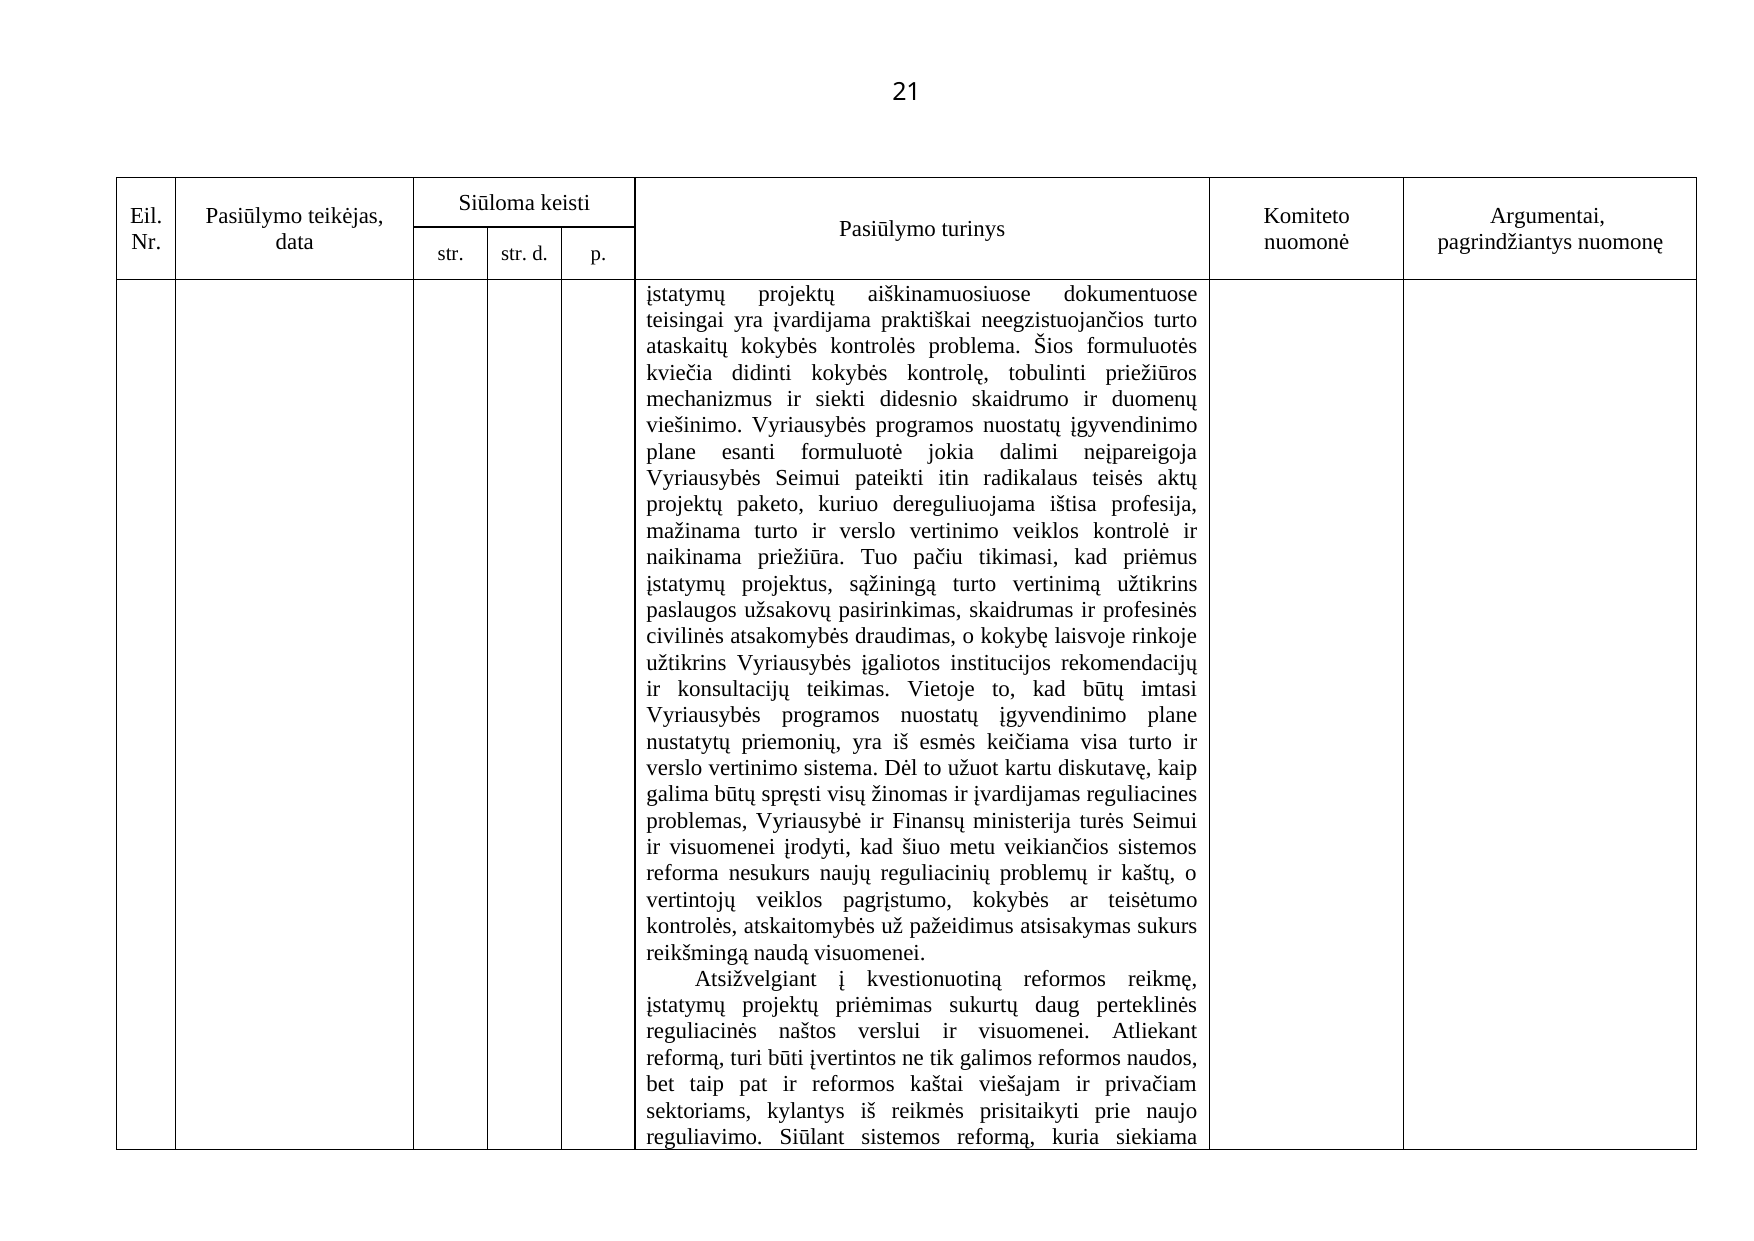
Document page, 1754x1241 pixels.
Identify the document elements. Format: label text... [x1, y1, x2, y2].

table_header Argumentai, pagrindžiantys nuomonę [1404, 178, 1696, 279]
table_cell p. [562, 228, 634, 279]
table_cell [488, 280, 561, 1149]
table_header Pasiūlymo turinys [636, 178, 1209, 279]
table_cell [117, 280, 175, 1149]
table_cell [1210, 280, 1403, 1149]
table_cell [1404, 280, 1696, 1149]
table_cell [176, 280, 413, 1149]
table_header Siūloma keisti [414, 178, 634, 226]
table_cell įstatymų projektų aiškinamuosiuose dokumentuose teisingai yra įvardijama praktiškai neegzistuojančios turto ataskaitų kokybės kontrolės problema. Šios formuluotės kviečia didinti kokybės kontrolę, tobulinti priežiūros mechanizmus ir siekti didesnio skaidrumo ir duomenų viešinimo. Vyriausybės programos nuostatų įgyvendinimo plane esanti formuluotė jokia dalimi neįpareigoja Vyriausybės Seimui pateikti itin radikalaus teisės aktų projektų paketo, kuriuo dereguliuojama ištisa profesija, mažinama turto ir verslo vertinimo veiklos kontrolė ir naikinama priežiūra. Tuo pačiu tikimasi, kad priėmus įstatymų projektus, sąžiningą turto vertinimą užtikrins paslaugos užsakovų pasirinkimas, skaidrumas ir profesinės civilinės atsakomybės draudimas, o kokybę laisvoje rinkoje užtikrins Vyriausybės įgaliotos institucijos rekomendacijų ir konsultacijų teikimas. Vietoje to, kad būtų imtasi Vyriausybės programos nuostatų įgyvendinimo plane nustatytų priemonių, yra iš esmės keičiama visa turto ir verslo vertinimo sistema. Dėl to užuot kartu diskutavę, kaip galima būtų spręsti visų žinomas ir įvardijamas reguliacines problemas, Vyriausybė ir Finansų ministerija turės Seimui ir visuomenei įrodyti, kad šiuo metu veikiančios sistemos reforma nesukurs naujų reguliacinių problemų ir kaštų, o vertintojų veiklos pagrįstumo, kokybės ar teisėtumo kontrolės, atskaitomybės už pažeidimus atsisakymas sukurs reikšmingą naudą visuomenei. Atsižvelgiant į kvestionuotiną reformos reikmę, įstatymų projektų priėmimas sukurtų daug perteklinės reguliacinės naštos verslui ir visuomenei. Atliekant reformą, turi būti įvertintos ne tik galimos reformos naudos, bet taip pat ir reformos kaštai viešajam ir privačiam sektoriams, kylantys iš reikmės prisitaikyti prie naujo reguliavimo. Siūlant sistemos reformą, kuria siekiama [636, 280, 1209, 1149]
table_header Eil. Nr. [117, 178, 175, 279]
table_cell [414, 280, 487, 1149]
table_header Komiteto nuomonė [1210, 178, 1403, 279]
table_cell [562, 280, 634, 1149]
table_cell str. [414, 228, 487, 279]
table_cell str. d. [488, 228, 561, 279]
table_header Pasiūlymo teikėjas, data [176, 178, 413, 279]
